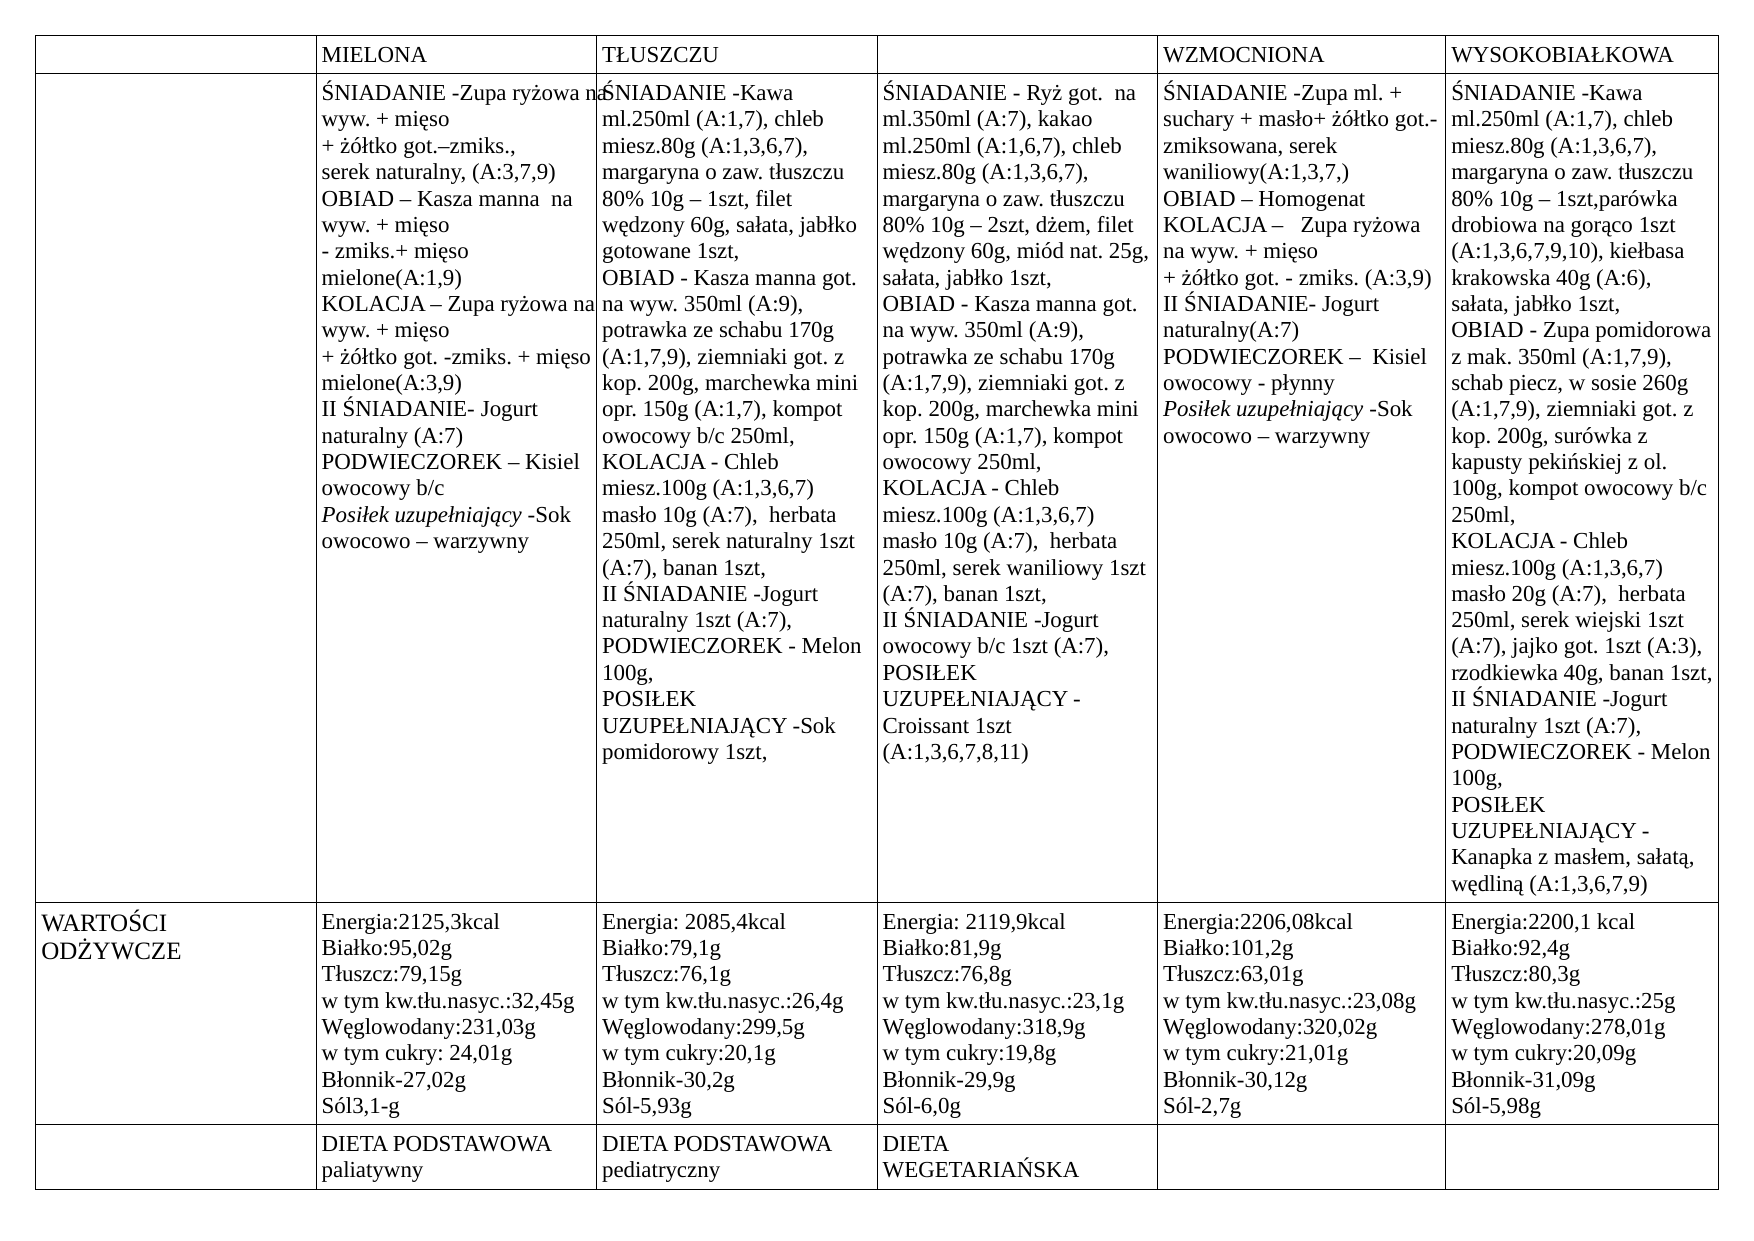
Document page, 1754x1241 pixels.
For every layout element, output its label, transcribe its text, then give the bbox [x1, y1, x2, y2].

table_cell ŚNIADANIE -Zupa ryżowa na wyw. + mięso + żółtko got.–zmiks., serek naturalny, (A:3,7,9) OBIAD – Kasza manna na wyw. + mięso - zmiks.+ mięso mielone(A:1,9) KOLACJA – Zupa ryżowa na wyw. + mięso + żółtko got. -zmiks. + mięso mielone(A:3,9) II ŚNIADANIE- Jogurt naturalny (A:7) PODWIECZOREK – Kisiel owocowy b/c Posiłek uzupełniający -Sok owocowo – warzywny [317, 74, 596, 902]
table_cell [36, 1125, 316, 1188]
table_cell Energia:2206,08kcal Białko:101,2g Tłuszcz:63,01g w tym kw.tłu.nasyc.:23,08g Węglowodany:320,02g w tym cukry:21,01g Błonnik-30,12g Sól-2,7g [1158, 903, 1445, 1124]
table_cell MIELONA [317, 36, 596, 73]
table_cell ŚNIADANIE - Ryż got. na ml.350ml (A:7), kakao ml.250ml (A:1,6,7), chleb miesz.80g (A:1,3,6,7), margaryna o zaw. tłuszczu 80% 10g – 2szt, dżem, filet wędzony 60g, miód nat. 25g, sałata, jabłko 1szt, OBIAD - Kasza manna got. na wyw. 350ml (A:9), potrawka ze schabu 170g (A:1,7,9), ziemniaki got. z kop. 200g, marchewka mini opr. 150g (A:1,7), kompot owocowy 250ml, KOLACJA - Chleb miesz.100g (A:1,3,6,7) masło 10g (A:7), herbata 250ml, serek waniliowy 1szt (A:7), banan 1szt, II ŚNIADANIE -Jogurt owocowy b/c 1szt (A:7), POSIŁEK UZUPEŁNIAJĄCY - Croissant 1szt (A:1,3,6,7,8,11) [878, 74, 1157, 902]
table_cell DIETA WEGETARIAŃSKA [878, 1125, 1157, 1188]
table_cell DIETA PODSTAWOWA paliatywny [317, 1125, 596, 1188]
table_cell Energia: 2119,9kcal Białko:81,9g Tłuszcz:76,8g w tym kw.tłu.nasyc.:23,1g Węglowodany:318,9g w tym cukry:19,8g Błonnik-29,9g Sól-6,0g [878, 903, 1157, 1124]
table_cell DIETA PŁYNNA WZMOCNIONA [1158, 36, 1445, 73]
table_cell Energia:2200,1 kcal Białko:92,4g Tłuszcz:80,3g w tym kw.tłu.nasyc.:25g Węglowodany:278,01g w tym cukry:20,09g Błonnik-31,09g Sól-5,98g [1446, 903, 1718, 1124]
table_cell [36, 74, 316, 902]
table_cell DIETA PODSTAWOWA pediatryczny [597, 1125, 877, 1188]
table_cell ŚNIADANIE -Kawa ml.250ml (A:1,7), chleb miesz.80g (A:1,3,6,7), margaryna o zaw. tłuszczu 80% 10g – 1szt,parówka drobiowa na gorąco 1szt (A:1,3,6,7,9,10), kiełbasa krakowska 40g (A:6), sałata, jabłko 1szt, OBIAD - Zupa pomidorowa z mak. 350ml (A:1,7,9), schab piecz, w sosie 260g (A:1,7,9), ziemniaki got. z kop. 200g, surówka z kapusty pekińskiej z ol. 100g, kompot owocowy b/c 250ml, KOLACJA - Chleb miesz.100g (A:1,3,6,7) masło 20g (A:7), herbata 250ml, serek wiejski 1szt (A:7), jajko got. 1szt (A:3), rzodkiewka 40g, banan 1szt, II ŚNIADANIE -Jogurt naturalny 1szt (A:7), PODWIECZOREK - Melon 100g, POSIŁEK UZUPEŁNIAJĄCY - Kanapka z masłem, sałatą, wędliną (A:1,3,6,7,9) [1446, 74, 1718, 902]
table_cell ODDZIAŁ PEDIATRYCZNY [878, 36, 1157, 73]
table_cell WARTOŚCI ODŻYWCZE [36, 903, 316, 1124]
table_cell WYSOKOBIAŁKOWA [1446, 36, 1718, 73]
table_cell [1446, 1125, 1718, 1188]
table_cell [1158, 1125, 1445, 1188]
table_cell ŚNIADANIE -Zupa ml. + suchary + masło+ żółtko got.-zmiksowana, serek waniliowy(A:1,3,7,) OBIAD – Homogenat KOLACJA – Zupa ryżowa na wyw. + mięso + żółtko got. - zmiks. (A:3,9) II ŚNIADANIE- Jogurt naturalny(A:7) PODWIECZOREK – Kisiel owocowy - płynny Posiłek uzupełniający -Sok owocowo – warzywny [1158, 74, 1445, 902]
table_cell Energia:2125,3kcal Białko:95,02g Tłuszcz:79,15g w tym kw.tłu.nasyc.:32,45g Węglowodany:231,03g w tym cukry: 24,01g Błonnik-27,02g Sól3,1-g [317, 903, 596, 1124]
table_cell [36, 36, 316, 73]
table_cell Energia: 2085,4kcal Białko:79,1g Tłuszcz:76,1g w tym kw.tłu.nasyc.:26,4g Węglowodany:299,5g w tym cukry:20,1g Błonnik-30,2g Sól-5,93g [597, 903, 877, 1124]
table_cell TŁUSZCZU [597, 36, 877, 73]
table_cell ŚNIADANIE -Kawa ml.250ml (A:1,7), chleb miesz.80g (A:1,3,6,7), margaryna o zaw. tłuszczu 80% 10g – 1szt, filet wędzony 60g, sałata, jabłko gotowane 1szt, OBIAD - Kasza manna got. na wyw. 350ml (A:9), potrawka ze schabu 170g (A:1,7,9), ziemniaki got. z kop. 200g, marchewka mini opr. 150g (A:1,7), kompot owocowy b/c 250ml, KOLACJA - Chleb miesz.100g (A:1,3,6,7) masło 10g (A:7), herbata 250ml, serek naturalny 1szt (A:7), banan 1szt, II ŚNIADANIE -Jogurt naturalny 1szt (A:7), PODWIECZOREK - Melon 100g, POSIŁEK UZUPEŁNIAJĄCY -Sok pomidorowy 1szt, [597, 74, 877, 902]
